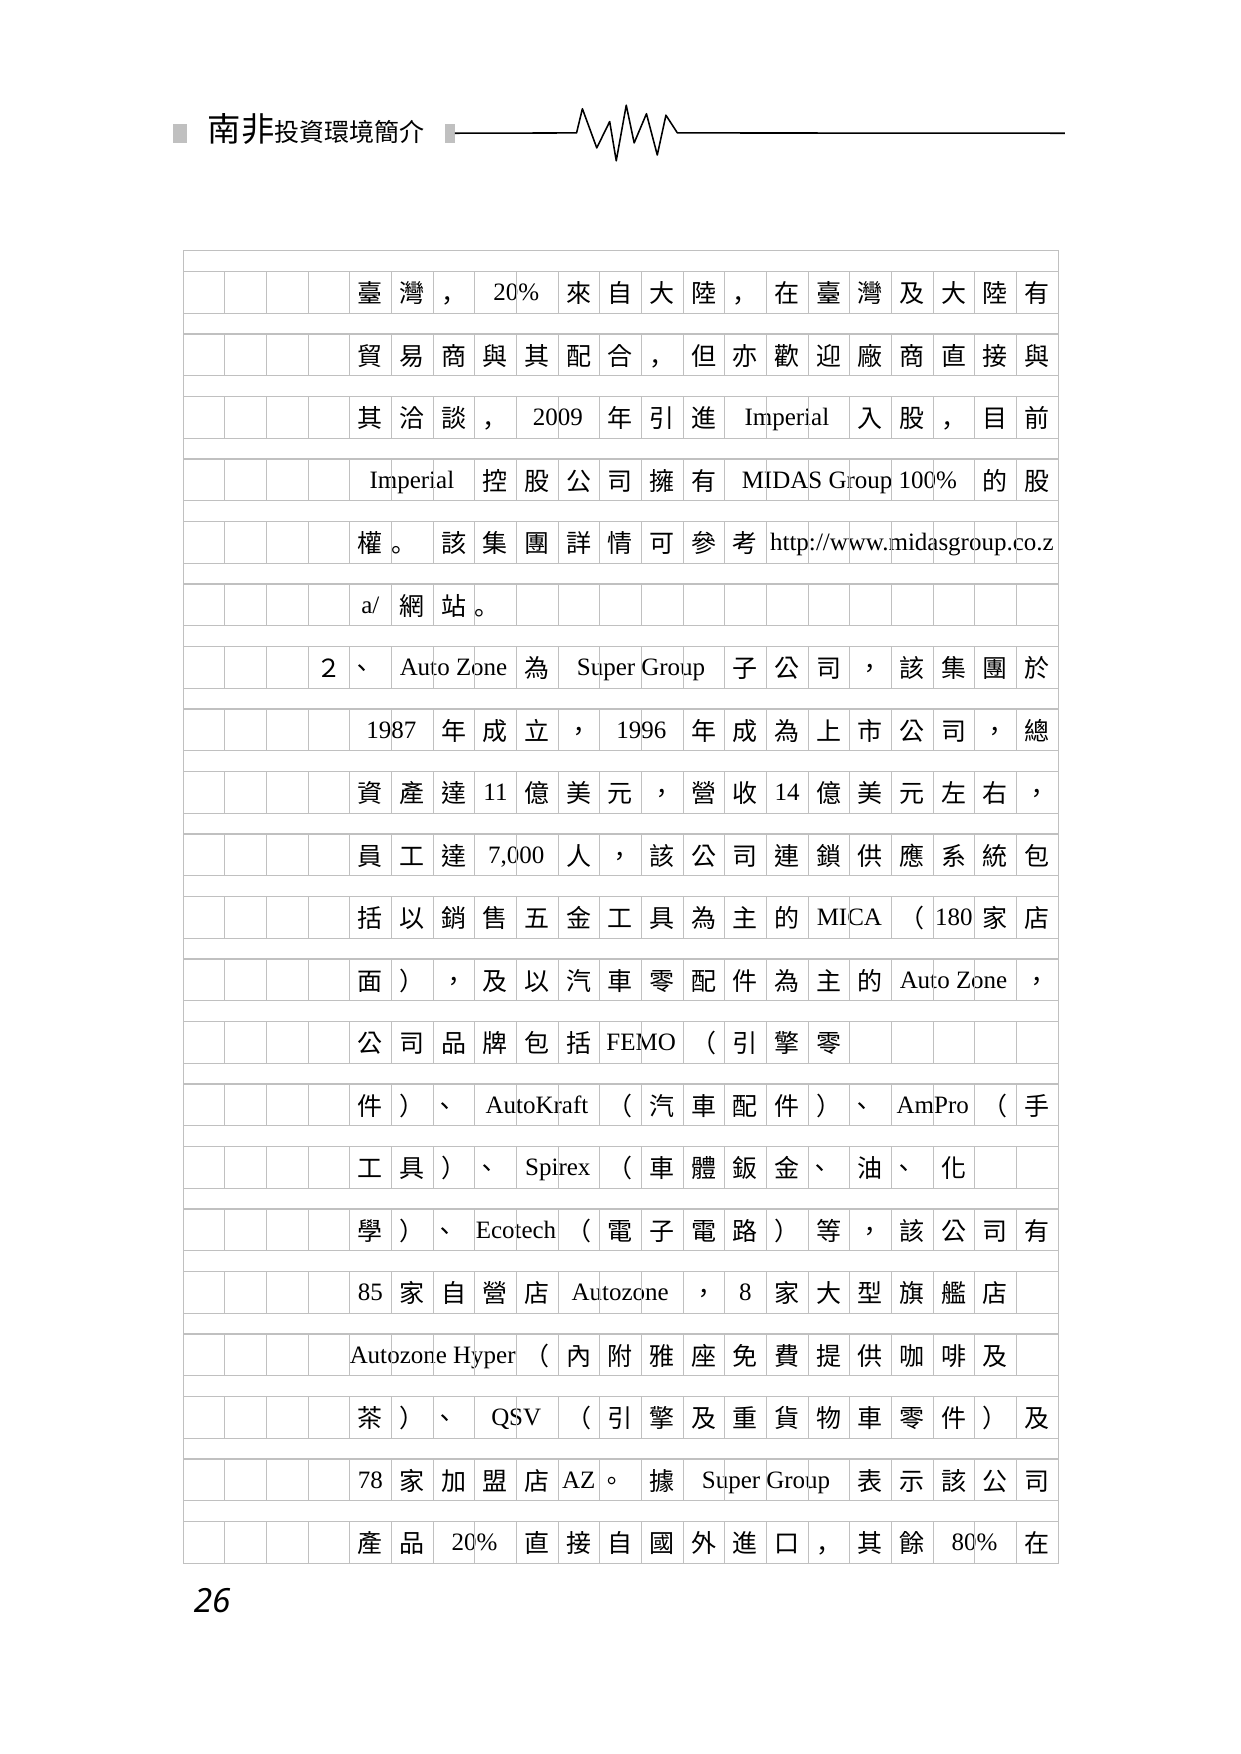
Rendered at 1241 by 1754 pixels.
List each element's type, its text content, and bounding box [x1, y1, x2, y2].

text ２、Auto Zone為Super Group子公司，該集團於1987年成立，1996年成為上市公司，總資產達11億美元，營收14億美元左右，員工達7,000人，該公司連鎖供應系統包括以銷售五金工具為主的MICA（180家店面），及以汽車零配件為主的Auto Zone，公司品牌包括FEMO（引擎零件）、AutoKraft（汽車配件）、AmPro（手工具）、Spirex（車體鈑金、油、化學）、Ecotech（電子電路）等，該公司有85家自營店Autozone，8家大型旗艦店Autozone Hyper（內附雅座免費提供咖啡及茶）、QSV（引擎及重貨物車零件）及78家加盟店AZ。據Super Group表示該公司產品20%直接自國外進口，其餘80%在南非當地購買（含由其他代理商進口至當地），進口之零配件中約20%自臺灣進口。 [281, 1189, 1058, 1208]
text １、MIDAS Group成立於1954年，1986年股票上市，在全國逾10個發貨中心，連鎖店包括MIDAS PART CENTER、MOTOLEK、ADCO及CBS等總共329家店面，員工逾1,400人，年營業額43億南非幣（約3億5,300萬美元）。該公司的進口零件中約10%來自臺灣，20%來自大陸，在臺灣及大陸有貿易商與其配合，但亦歡迎廠商直接與其洽談，2009年引進Imperial入股，目前Imperial控股公司擁有MIDAS Group 100%的股權。該集團詳情可參考http://www.midasgroup.co.za/網站。 [281, 564, 1058, 583]
text １、MIDAS Group成立於1954年，1986年股票上市，在全國逾10個發貨中心，連鎖店包括MIDAS PART CENTER、MOTOLEK、ADCO及CBS等總共329家店面，員工逾1,400人，年營業額43億南非幣（約3億5,300萬美元）。該公司的進口零件中約10%來自臺灣，20%來自大陸，在臺灣及大陸有貿易商與其配合，但亦歡迎廠商直接與其洽談，2009年引進Imperial入股，目前Imperial控股公司擁有MIDAS Group 100%的股權。該集團詳情可參考http://www.midasgroup.co.za/網站。 [281, 314, 1058, 333]
text ２、Auto Zone為Super Group子公司，該集團於1987年成立，1996年成為上市公司，總資產達11億美元，營收14億美元左右，員工達7,000人，該公司連鎖供應系統包括以銷售五金工具為主的MICA（180家店面），及以汽車零配件為主的Auto Zone，公司品牌包括FEMO（引擎零件）、AutoKraft（汽車配件）、AmPro（手工具）、Spirex（車體鈑金、油、化學）、Ecotech（電子電路）等，該公司有85家自營店Autozone，8家大型旗艦店Autozone Hyper（內附雅座免費提供咖啡及茶）、QSV（引擎及重貨物車零件）及78家加盟店AZ。據Super Group表示該公司產品20%直接自國外進口，其餘80%在南非當地購買（含由其他代理商進口至當地），進口之零配件中約20%自臺灣進口。 [281, 689, 1058, 708]
text ２、Auto Zone為Super Group子公司，該集團於1987年成立，1996年成為上市公司，總資產達11億美元，營收14億美元左右，員工達7,000人，該公司連鎖供應系統包括以銷售五金工具為主的MICA（180家店面），及以汽車零配件為主的Auto Zone，公司品牌包括FEMO（引擎零件）、AutoKraft（汽車配件）、AmPro（手工具）、Spirex（車體鈑金、油、化學）、Ecotech（電子電路）等，該公司有85家自營店Autozone，8家大型旗艦店Autozone Hyper（內附雅座免費提供咖啡及茶）、QSV（引擎及重貨物車零件）及78家加盟店AZ。據Super Group表示該公司產品20%直接自國外進口，其餘80%在南非當地購買（含由其他代理商進口至當地），進口之零配件中約20%自臺灣進口。 [281, 1376, 1058, 1396]
text １、MIDAS Group成立於1954年，1986年股票上市，在全國逾10個發貨中心，連鎖店包括MIDAS PART CENTER、MOTOLEK、ADCO及CBS等總共329家店面，員工逾1,400人，年營業額43億南非幣（約3億5,300萬美元）。該公司的進口零件中約10%來自臺灣，20%來自大陸，在臺灣及大陸有貿易商與其配合，但亦歡迎廠商直接與其洽談，2009年引進Imperial入股，目前Imperial控股公司擁有MIDAS Group 100%的股權。該集團詳情可參考http://www.midasgroup.co.za/網站。 [281, 501, 1058, 521]
text １、MIDAS Group成立於1954年，1986年股票上市，在全國逾10個發貨中心，連鎖店包括MIDAS PART CENTER、MOTOLEK、ADCO及CBS等總共329家店面，員工逾1,400人，年營業額43億南非幣（約3億5,300萬美元）。該公司的進口零件中約10%來自臺灣，20%來自大陸，在臺灣及大陸有貿易商與其配合，但亦歡迎廠商直接與其洽談，2009年引進Imperial入股，目前Imperial控股公司擁有MIDAS Group 100%的股權。該集團詳情可參考http://www.midasgroup.co.za/網站。 [281, 439, 1058, 458]
text １、MIDAS Group成立於1954年，1986年股票上市，在全國逾10個發貨中心，連鎖店包括MIDAS PART CENTER、MOTOLEK、ADCO及CBS等總共329家店面，員工逾1,400人，年營業額43億南非幣（約3億5,300萬美元）。該公司的進口零件中約10%來自臺灣，20%來自大陸，在臺灣及大陸有貿易商與其配合，但亦歡迎廠商直接與其洽談，2009年引進Imperial入股，目前Imperial控股公司擁有MIDAS Group 100%的股權。該集團詳情可參考http://www.midasgroup.co.za/網站。 [281, 376, 1058, 396]
text ２、Auto Zone為Super Group子公司，該集團於1987年成立，1996年成為上市公司，總資產達11億美元，營收14億美元左右，員工達7,000人，該公司連鎖供應系統包括以銷售五金工具為主的MICA（180家店面），及以汽車零配件為主的Auto Zone，公司品牌包括FEMO（引擎零件）、AutoKraft（汽車配件）、AmPro（手工具）、Spirex（車體鈑金、油、化學）、Ecotech（電子電路）等，該公司有85家自營店Autozone，8家大型旗艦店Autozone Hyper（內附雅座免費提供咖啡及茶）、QSV（引擎及重貨物車零件）及78家加盟店AZ。據Super Group表示該公司產品20%直接自國外進口，其餘80%在南非當地購買（含由其他代理商進口至當地），進口之零配件中約20%自臺灣進口。 [281, 626, 1058, 646]
text ２、Auto Zone為Super Group子公司，該集團於1987年成立，1996年成為上市公司，總資產達11億美元，營收14億美元左右，員工達7,000人，該公司連鎖供應系統包括以銷售五金工具為主的MICA（180家店面），及以汽車零配件為主的Auto Zone，公司品牌包括FEMO（引擎零件）、AutoKraft（汽車配件）、AmPro（手工具）、Spirex（車體鈑金、油、化學）、Ecotech（電子電路）等，該公司有85家自營店Autozone，8家大型旗艦店Autozone Hyper（內附雅座免費提供咖啡及茶）、QSV（引擎及重貨物車零件）及78家加盟店AZ。據Super Group表示該公司產品20%直接自國外進口，其餘80%在南非當地購買（含由其他代理商進口至當地），進口之零配件中約20%自臺灣進口。 [281, 751, 1058, 771]
text ２、Auto Zone為Super Group子公司，該集團於1987年成立，1996年成為上市公司，總資產達11億美元，營收14億美元左右，員工達7,000人，該公司連鎖供應系統包括以銷售五金工具為主的MICA（180家店面），及以汽車零配件為主的Auto Zone，公司品牌包括FEMO（引擎零件）、AutoKraft（汽車配件）、AmPro（手工具）、Spirex（車體鈑金、油、化學）、Ecotech（電子電路）等，該公司有85家自營店Autozone，8家大型旗艦店Autozone Hyper（內附雅座免費提供咖啡及茶）、QSV（引擎及重貨物車零件）及78家加盟店AZ。據Super Group表示該公司產品20%直接自國外進口，其餘80%在南非當地購買（含由其他代理商進口至當地），進口之零配件中約20%自臺灣進口。 [281, 1251, 1058, 1271]
text ２、Auto Zone為Super Group子公司，該集團於1987年成立，1996年成為上市公司，總資產達11億美元，營收14億美元左右，員工達7,000人，該公司連鎖供應系統包括以銷售五金工具為主的MICA（180家店面），及以汽車零配件為主的Auto Zone，公司品牌包括FEMO（引擎零件）、AutoKraft（汽車配件）、AmPro（手工具）、Spirex（車體鈑金、油、化學）、Ecotech（電子電路）等，該公司有85家自營店Autozone，8家大型旗艦店Autozone Hyper（內附雅座免費提供咖啡及茶）、QSV（引擎及重貨物車零件）及78家加盟店AZ。據Super Group表示該公司產品20%直接自國外進口，其餘80%在南非當地購買（含由其他代理商進口至當地），進口之零配件中約20%自臺灣進口。 [281, 1064, 1058, 1083]
text ２、Auto Zone為Super Group子公司，該集團於1987年成立，1996年成為上市公司，總資產達11億美元，營收14億美元左右，員工達7,000人，該公司連鎖供應系統包括以銷售五金工具為主的MICA（180家店面），及以汽車零配件為主的Auto Zone，公司品牌包括FEMO（引擎零件）、AutoKraft（汽車配件）、AmPro（手工具）、Spirex（車體鈑金、油、化學）、Ecotech（電子電路）等，該公司有85家自營店Autozone，8家大型旗艦店Autozone Hyper（內附雅座免費提供咖啡及茶）、QSV（引擎及重貨物車零件）及78家加盟店AZ。據Super Group表示該公司產品20%直接自國外進口，其餘80%在南非當地購買（含由其他代理商進口至當地），進口之零配件中約20%自臺灣進口。 [281, 939, 1058, 958]
text ２、Auto Zone為Super Group子公司，該集團於1987年成立，1996年成為上市公司，總資產達11億美元，營收14億美元左右，員工達7,000人，該公司連鎖供應系統包括以銷售五金工具為主的MICA（180家店面），及以汽車零配件為主的Auto Zone，公司品牌包括FEMO（引擎零件）、AutoKraft（汽車配件）、AmPro（手工具）、Spirex（車體鈑金、油、化學）、Ecotech（電子電路）等，該公司有85家自營店Autozone，8家大型旗艦店Autozone Hyper（內附雅座免費提供咖啡及茶）、QSV（引擎及重貨物車零件）及78家加盟店AZ。據Super Group表示該公司產品20%直接自國外進口，其餘80%在南非當地購買（含由其他代理商進口至當地），進口之零配件中約20%自臺灣進口。 [281, 1439, 1058, 1458]
text ２、Auto Zone為Super Group子公司，該集團於1987年成立，1996年成為上市公司，總資產達11億美元，營收14億美元左右，員工達7,000人，該公司連鎖供應系統包括以銷售五金工具為主的MICA（180家店面），及以汽車零配件為主的Auto Zone，公司品牌包括FEMO（引擎零件）、AutoKraft（汽車配件）、AmPro（手工具）、Spirex（車體鈑金、油、化學）、Ecotech（電子電路）等，該公司有85家自營店Autozone，8家大型旗艦店Autozone Hyper（內附雅座免費提供咖啡及茶）、QSV（引擎及重貨物車零件）及78家加盟店AZ。據Super Group表示該公司產品20%直接自國外進口，其餘80%在南非當地購買（含由其他代理商進口至當地），進口之零配件中約20%自臺灣進口。 [281, 1126, 1058, 1146]
text ２、Auto Zone為Super Group子公司，該集團於1987年成立，1996年成為上市公司，總資產達11億美元，營收14億美元左右，員工達7,000人，該公司連鎖供應系統包括以銷售五金工具為主的MICA（180家店面），及以汽車零配件為主的Auto Zone，公司品牌包括FEMO（引擎零件）、AutoKraft（汽車配件）、AmPro（手工具）、Spirex（車體鈑金、油、化學）、Ecotech（電子電路）等，該公司有85家自營店Autozone，8家大型旗艦店Autozone Hyper（內附雅座免費提供咖啡及茶）、QSV（引擎及重貨物車零件）及78家加盟店AZ。據Super Group表示該公司產品20%直接自國外進口，其餘80%在南非當地購買（含由其他代理商進口至當地），進口之零配件中約20%自臺灣進口。 [281, 876, 1058, 896]
text ２、Auto Zone為Super Group子公司，該集團於1987年成立，1996年成為上市公司，總資產達11億美元，營收14億美元左右，員工達7,000人，該公司連鎖供應系統包括以銷售五金工具為主的MICA（180家店面），及以汽車零配件為主的Auto Zone，公司品牌包括FEMO（引擎零件）、AutoKraft（汽車配件）、AmPro（手工具）、Spirex（車體鈑金、油、化學）、Ecotech（電子電路）等，該公司有85家自營店Autozone，8家大型旗艦店Autozone Hyper（內附雅座免費提供咖啡及茶）、QSV（引擎及重貨物車零件）及78家加盟店AZ。據Super Group表示該公司產品20%直接自國外進口，其餘80%在南非當地購買（含由其他代理商進口至當地），進口之零配件中約20%自臺灣進口。 [281, 814, 1058, 833]
text ２、Auto Zone為Super Group子公司，該集團於1987年成立，1996年成為上市公司，總資產達11億美元，營收14億美元左右，員工達7,000人，該公司連鎖供應系統包括以銷售五金工具為主的MICA（180家店面），及以汽車零配件為主的Auto Zone，公司品牌包括FEMO（引擎零件）、AutoKraft（汽車配件）、AmPro（手工具）、Spirex（車體鈑金、油、化學）、Ecotech（電子電路）等，該公司有85家自營店Autozone，8家大型旗艦店Autozone Hyper（內附雅座免費提供咖啡及茶）、QSV（引擎及重貨物車零件）及78家加盟店AZ。據Super Group表示該公司產品20%直接自國外進口，其餘80%在南非當地購買（含由其他代理商進口至當地），進口之零配件中約20%自臺灣進口。 [281, 1001, 1058, 1021]
text ２、Auto Zone為Super Group子公司，該集團於1987年成立，1996年成為上市公司，總資產達11億美元，營收14億美元左右，員工達7,000人，該公司連鎖供應系統包括以銷售五金工具為主的MICA（180家店面），及以汽車零配件為主的Auto Zone，公司品牌包括FEMO（引擎零件）、AutoKraft（汽車配件）、AmPro（手工具）、Spirex（車體鈑金、油、化學）、Ecotech（電子電路）等，該公司有85家自營店Autozone，8家大型旗艦店Autozone Hyper（內附雅座免費提供咖啡及茶）、QSV（引擎及重貨物車零件）及78家加盟店AZ。據Super Group表示該公司產品20%直接自國外進口，其餘80%在南非當地購買（含由其他代理商進口至當地），進口之零配件中約20%自臺灣進口。 [281, 1501, 1058, 1521]
text ２、Auto Zone為Super Group子公司，該集團於1987年成立，1996年成為上市公司，總資產達11億美元，營收14億美元左右，員工達7,000人，該公司連鎖供應系統包括以銷售五金工具為主的MICA（180家店面），及以汽車零配件為主的Auto Zone，公司品牌包括FEMO（引擎零件）、AutoKraft（汽車配件）、AmPro（手工具）、Spirex（車體鈑金、油、化學）、Ecotech（電子電路）等，該公司有85家自營店Autozone，8家大型旗艦店Autozone Hyper（內附雅座免費提供咖啡及茶）、QSV（引擎及重貨物車零件）及78家加盟店AZ。據Super Group表示該公司產品20%直接自國外進口，其餘80%在南非當地購買（含由其他代理商進口至當地），進口之零配件中約20%自臺灣進口。 [281, 1314, 1058, 1333]
text １、MIDAS Group成立於1954年，1986年股票上市，在全國逾10個發貨中心，連鎖店包括MIDAS PART CENTER、MOTOLEK、ADCO及CBS等總共329家店面，員工逾1,400人，年營業額43億南非幣（約3億5,300萬美元）。該公司的進口零件中約10%來自臺灣，20%來自大陸，在臺灣及大陸有貿易商與其配合，但亦歡迎廠商直接與其洽談，2009年引進Imperial入股，目前Imperial控股公司擁有MIDAS Group 100%的股權。該集團詳情可參考http://www.midasgroup.co.za/網站。 [281, 251, 1058, 271]
